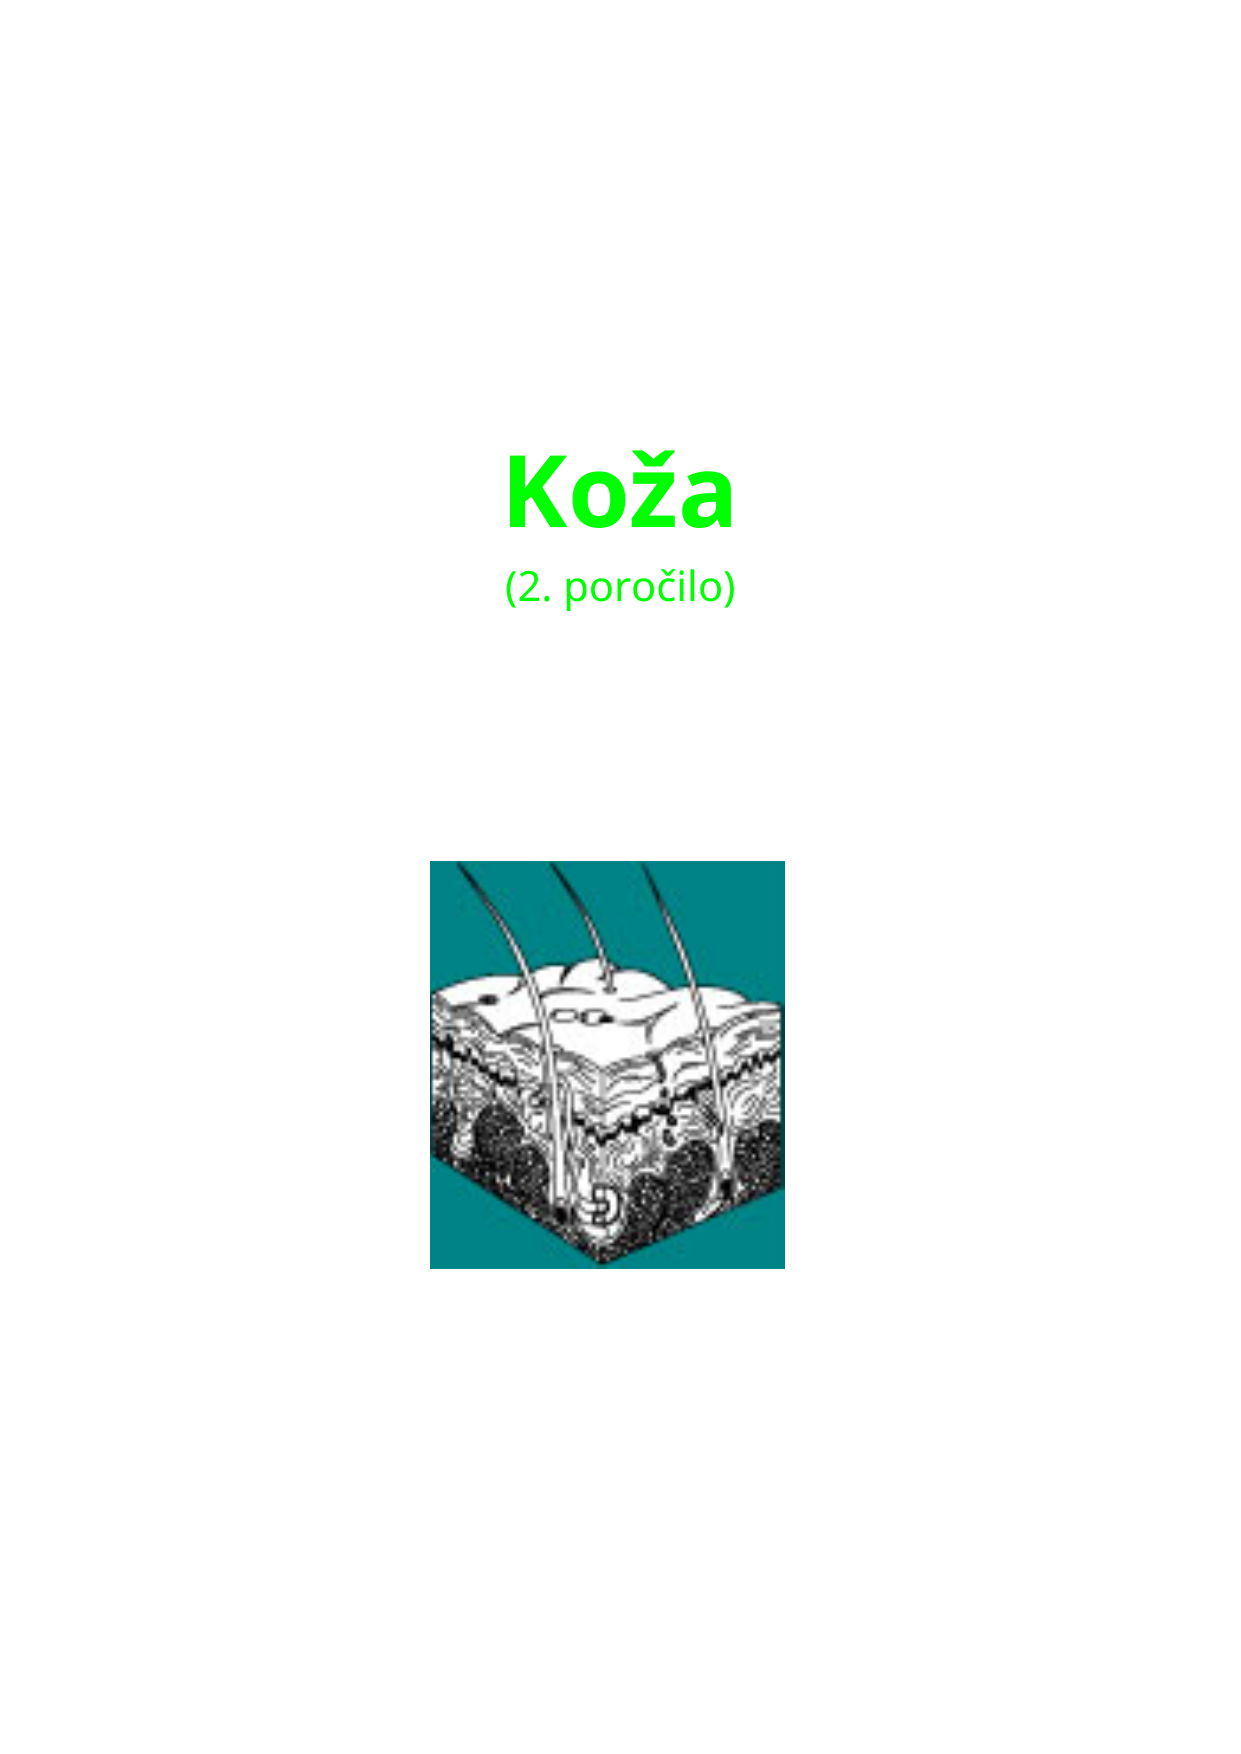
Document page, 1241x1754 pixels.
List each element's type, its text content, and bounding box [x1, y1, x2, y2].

text Koža [148, 420, 1093, 556]
text (2. poročilo) [148, 556, 1093, 613]
picture [430, 861, 785, 1269]
